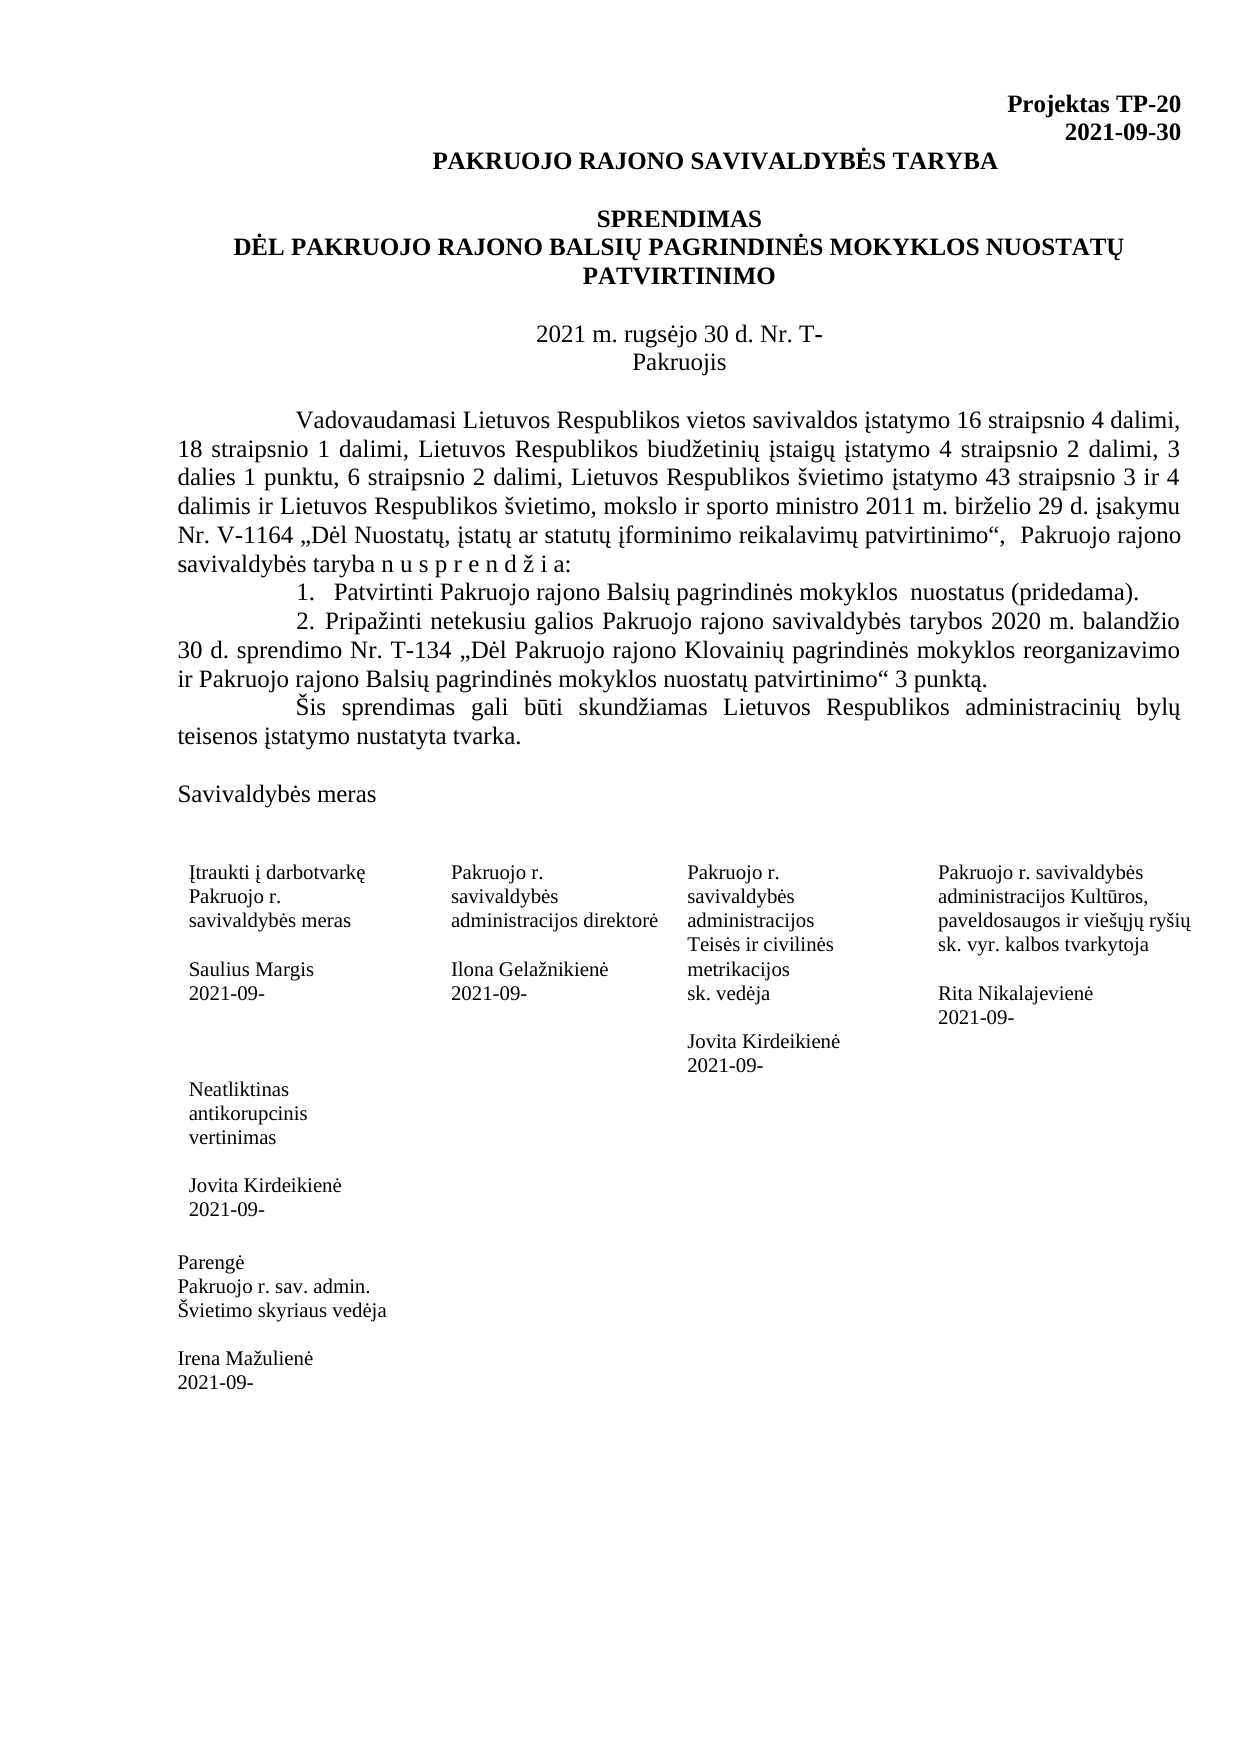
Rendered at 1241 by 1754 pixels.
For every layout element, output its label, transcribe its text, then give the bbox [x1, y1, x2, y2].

table_header Pakruojo r. savivaldybės administracijos Kultūros, paveldosaugos ir viešųjų ryšių sk. vyr. kalbos tvarkytoja Rita Nikalajevienė 2021-09- [927, 836, 1223, 1077]
text DĖL PAKRUOJO RAJONO BALSIŲ PAGRINDINĖS MOKYKLOS NUOSTATŲ PATVIRTINIMO [177, 232, 1181, 290]
text 2021 m. rugsėjo 30 d. Nr. T- [177, 319, 1181, 347]
text Projektas TP-20 [177, 89, 1181, 117]
table_cell [676, 1077, 927, 1221]
text Šis sprendimas gali būti skundžiamas Lietuvos Respublikos administracinių bylų teisenos įstatymo nustatyta tvarka. [177, 692, 1181, 750]
text 2021-09-30 [177, 117, 1181, 146]
text SPRENDIMAS [177, 204, 1181, 232]
text Parengė [177, 1250, 1181, 1274]
table_cell Neatliktinas antikorupcinis vertinimas Jovita Kirdeikienė 2021-09- [177, 1077, 439, 1221]
table_header Pakruojo r. savivaldybės administracijos Teisės ir civilinės metrikacijos sk. vedėja Jovita Kirdeikienė 2021-09- [676, 836, 927, 1077]
table_header Pakruojo r. savivaldybės administracijos direktorė Ilona Gelažnikienė 2021-09- [440, 836, 676, 1077]
text Pakruojo r. sav. admin. [177, 1274, 1181, 1298]
text PAKRUOJO RAJONO SAVIVALDYBĖS TARYBA [222, 146, 1181, 175]
table_cell [440, 1077, 676, 1221]
text 1. Patvirtinti Pakruojo rajono Balsių pagrindinės mokyklos nuostatus (pridedama). [296, 577, 1181, 606]
text Savivaldybės meras [177, 779, 1181, 807]
text 2021-09- [177, 1370, 1181, 1394]
text Pakruojis [177, 347, 1181, 376]
text Švietimo skyriaus vedėja [177, 1298, 1181, 1322]
table_cell [927, 1077, 1223, 1221]
text 2. Pripažinti netekusiu galios Pakruojo rajono savivaldybės tarybos 2020 m. balandžio 30 d. sprendimo Nr. T-134 „Dėl Pakruojo rajono Klovainių pagrindinės mokyklos reorganizavimo ir Pakruojo rajono Balsių pagrindinės mokyklos nuostatų patvirtinimo“ 3 punktą. [177, 606, 1181, 692]
text Vadovaudamasi Lietuvos Respublikos vietos savivaldos įstatymo 16 straipsnio 4 dalimi, 18 straipsnio 1 dalimi, Lietuvos Respublikos biudžetinių įstaigų įstatymo 4 straipsnio 2 dalimi, 3 dalies 1 punktu, 6 straipsnio 2 dalimi, Lietuvos Respublikos švietimo įstatymo 43 straipsnio 3 ir 4 dalimis ir Lietuvos Respublikos švietimo, mokslo ir sporto ministro 2011 m. birželio 29 d. įsakymu Nr. V-1164 „Dėl Nuostatų, įstatų ar statutų įforminimo reikalavimų patvirtinimo“, Pakruojo rajono savivaldybės taryba n u s p r e n d ž i a: [177, 405, 1181, 577]
text Irena Mažulienė [177, 1346, 1181, 1370]
table_header Įtraukti į darbotvarkę Pakruojo r. savivaldybės meras Saulius Margis 2021-09- [177, 836, 439, 1077]
